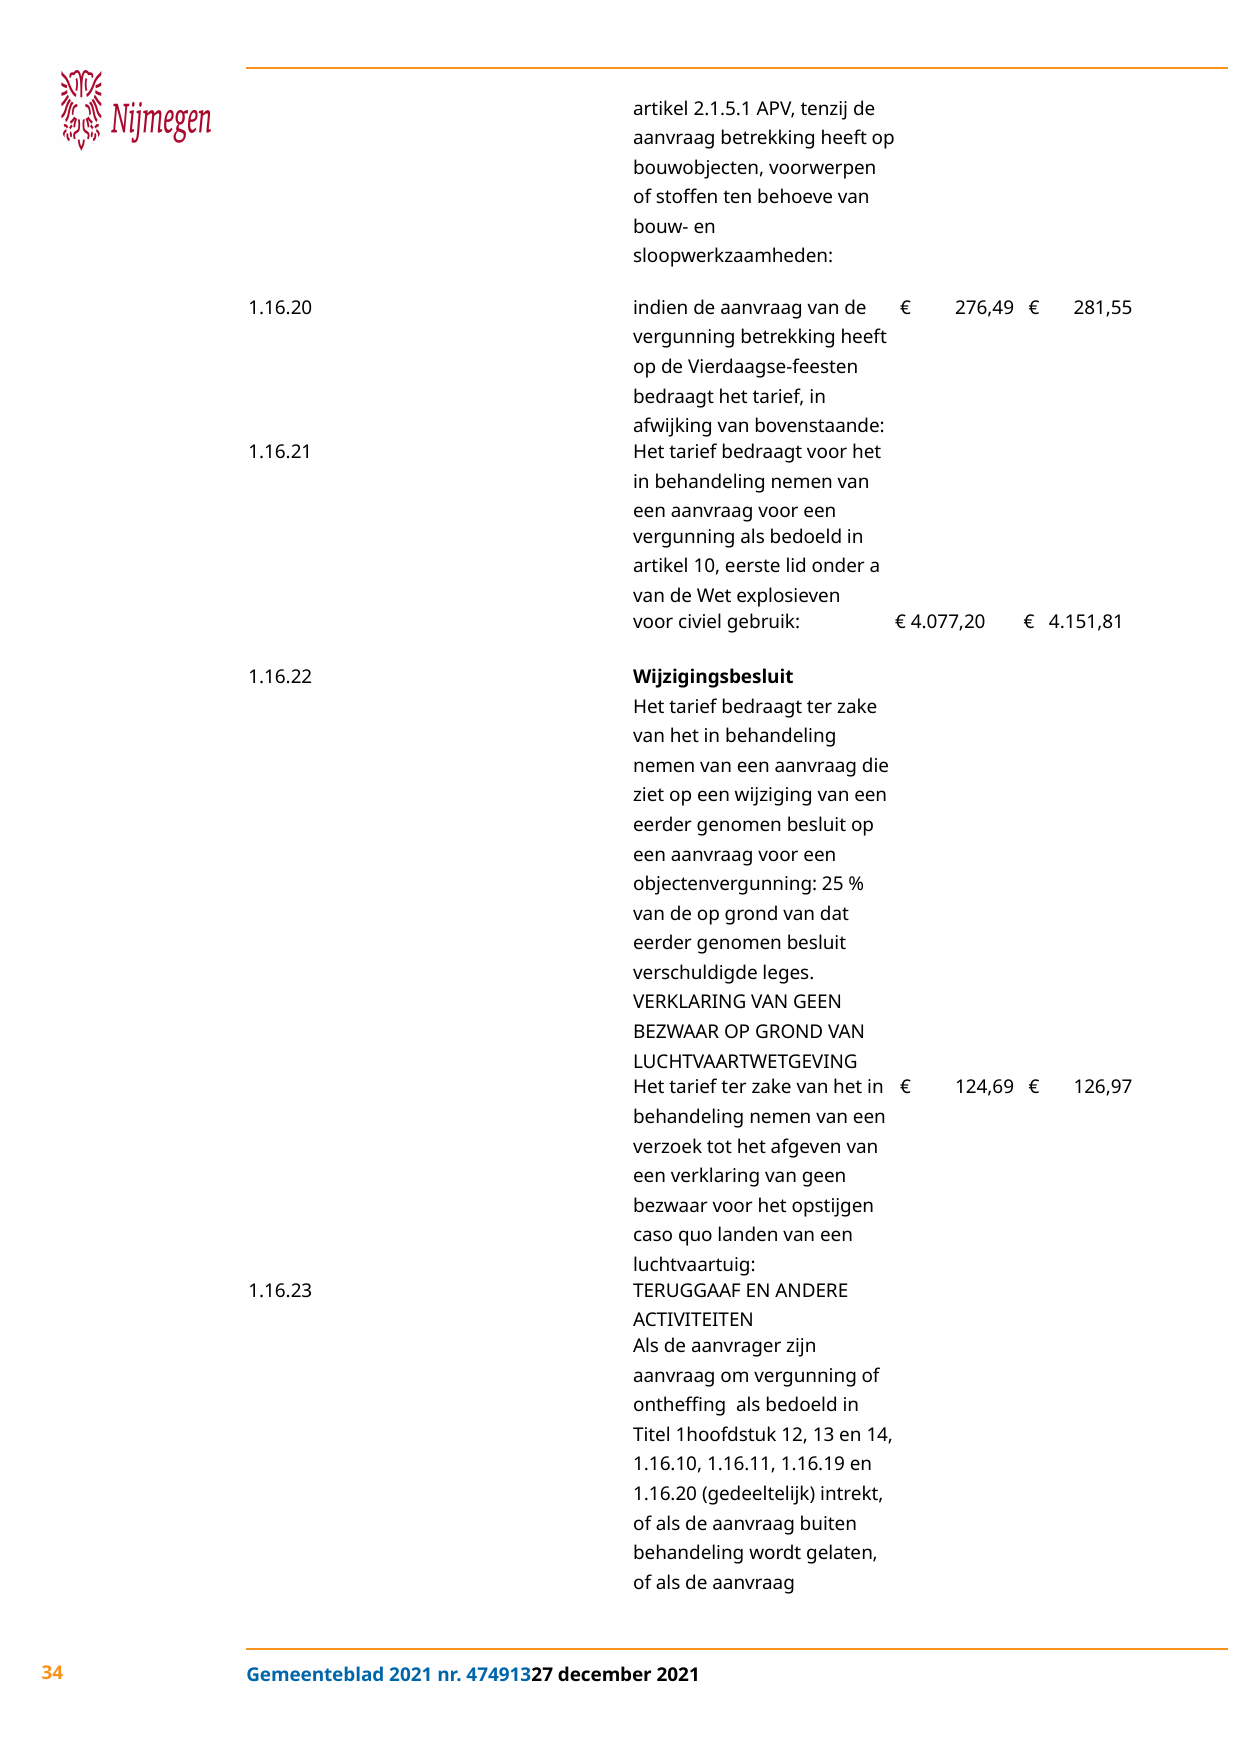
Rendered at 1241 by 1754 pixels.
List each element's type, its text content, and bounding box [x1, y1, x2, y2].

table_cell [505, 523, 633, 608]
table_cell [376, 1074, 504, 1277]
table_cell [376, 95, 504, 268]
table_cell [376, 438, 504, 523]
table_cell [1023, 523, 1152, 608]
table_cell [895, 269, 1023, 294]
table_cell [1023, 634, 1152, 1074]
table_cell [505, 294, 633, 438]
table_cell Wijzigingsbesluit Het tarief bedraagt ter zake van het in behandeling nemen van een aanvraag die ziet op een wijziging van een eerder genomen besluit op een aanvraag voor een objectenvergunning: 25 % van de op grond van dat eerder genomen besluit verschuldigde leges. VERKLARING VAN GEEN BEZWAAR OP GROND VAN LUCHTVAARTWETGEVING [633, 634, 895, 1074]
table_cell [376, 269, 504, 294]
table_cell [895, 634, 1023, 1074]
table_cell [376, 608, 504, 634]
table_cell [1023, 438, 1152, 523]
table_cell € 4.151,81 [1023, 608, 1152, 634]
picture [41, 47, 231, 172]
table_cell TERUGGAAF EN ANDERE ACTIVITEITEN [633, 1277, 895, 1332]
table_cell 1.16.21 [248, 438, 376, 523]
table_cell € 281,55 [1023, 294, 1152, 438]
table_cell indien de aanvraag van de vergunning betrekking heeft op de Vierdaagse-feesten bedraagt het tarief, in afwijking van bovenstaande: [633, 294, 895, 438]
table_cell [505, 1277, 633, 1332]
table_cell [895, 1277, 1023, 1332]
table_cell € 126,97 [1023, 1074, 1152, 1277]
table_cell [505, 634, 633, 1074]
table_cell [633, 269, 895, 294]
table_cell [248, 1332, 376, 1594]
table_cell 1.16.22 [248, 634, 376, 1074]
table_cell Het tarief ter zake van het in behandeling nemen van een verzoek tot het afgeven van een verklaring van geen bezwaar voor het opstijgen caso quo landen van een luchtvaartuig: [633, 1074, 895, 1277]
table_cell [1023, 269, 1152, 294]
table_cell artikel 2.1.5.1 APV, tenzij de aanvraag betrekking heeft op bouwobjecten, voorwerpen of stoffen ten behoeve van bouw- en sloopwerkzaamheden: [633, 95, 895, 268]
table_cell [505, 438, 633, 523]
table_cell [248, 523, 376, 608]
table_cell [895, 438, 1023, 523]
table_cell 1.16.23 [248, 1277, 376, 1332]
table_cell [1023, 1277, 1152, 1332]
table_cell [895, 95, 1023, 268]
table_cell [248, 269, 376, 294]
table_cell [376, 523, 504, 608]
table_cell voor civiel gebruik: [633, 608, 895, 634]
table_cell [376, 1277, 504, 1332]
table_cell [505, 1074, 633, 1277]
table_cell vergunning als bedoeld in artikel 10, eerste lid onder a van de Wet explosieven [633, 523, 895, 608]
table_cell [505, 269, 633, 294]
table_cell [376, 1332, 504, 1594]
table_cell Als de aanvrager zijn aanvraag om vergunning of ontheffing als bedoeld in Titel 1hoofdstuk 12, 13 en 14, 1.16.10, 1.16.11, 1.16.19 en 1.16.20 (gedeeltelijk) intrekt, of als de aanvraag buiten behandeling wordt gelaten, of als de aanvraag [633, 1332, 895, 1594]
table_cell [895, 1332, 1023, 1594]
table_cell [505, 95, 633, 268]
table_cell [1023, 95, 1152, 268]
table_cell [376, 294, 504, 438]
table_cell [248, 95, 376, 268]
table_cell [505, 608, 633, 634]
table_cell [248, 1074, 376, 1277]
table_cell 1.16.20 [248, 294, 376, 438]
table_cell € 124,69 [895, 1074, 1023, 1277]
table_cell € 276,49 [895, 294, 1023, 438]
table_cell Het tarief bedraagt voor het in behandeling nemen van een aanvraag voor een [633, 438, 895, 523]
table_cell [505, 1332, 633, 1594]
table_cell € 4.077,20 [895, 608, 1023, 634]
table_cell [895, 523, 1023, 608]
table_cell [248, 608, 376, 634]
table_cell [376, 634, 504, 1074]
table_cell [1023, 1332, 1152, 1594]
